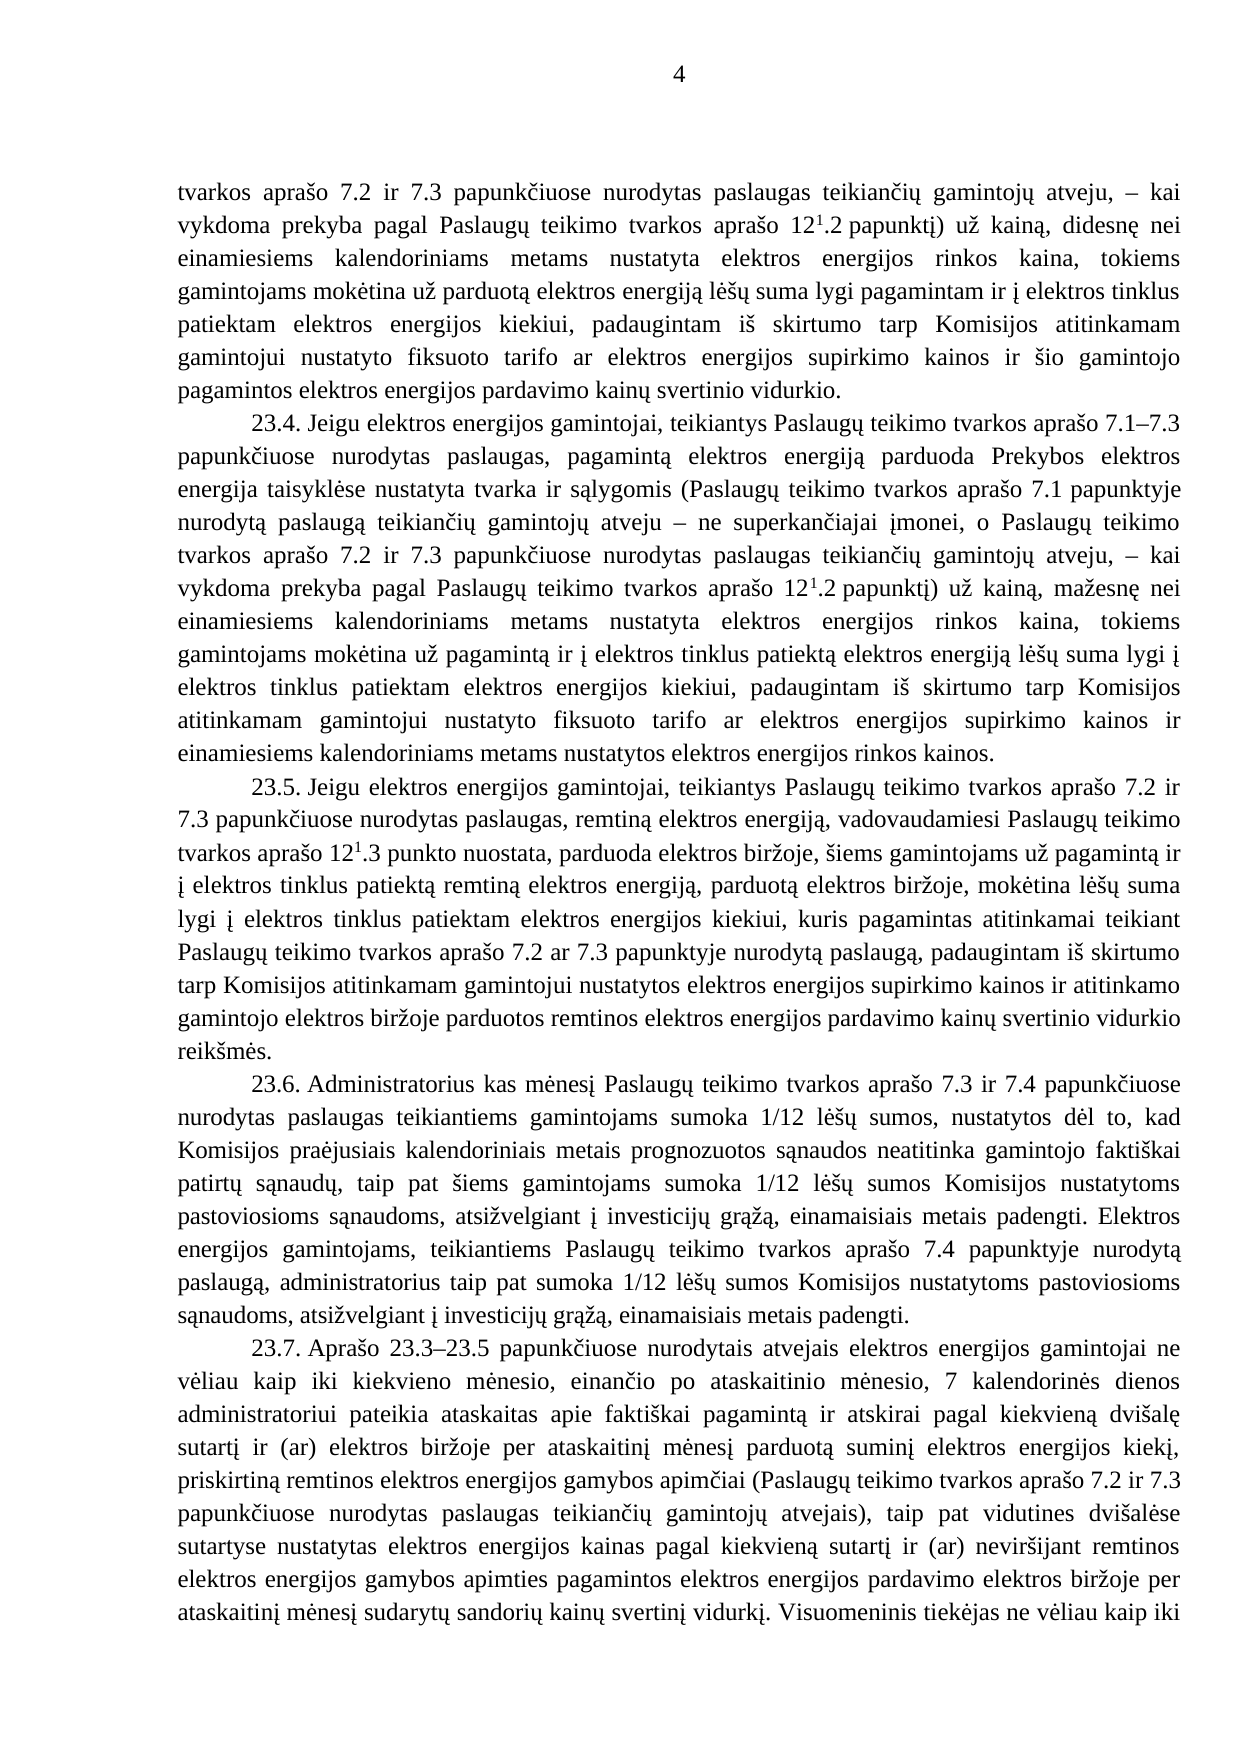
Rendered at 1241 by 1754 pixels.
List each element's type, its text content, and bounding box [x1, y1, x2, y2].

text 23.6. Administratorius kas mėnesį Paslaugų teikimo tvarkos aprašo 7.3 ir 7.4 papunkčiuose nurodytas paslaugas teikiantiems gamintojams sumoka 1/12 lėšų sumos, nustatytos dėl to, kad Komisijos praėjusiais kalendoriniais metais prognozuotos sąnaudos neatitinka gamintojo faktiškai patirtų sąnaudų, taip pat šiems gamintojams sumoka 1/12 lėšų sumos Komisijos nustatytoms pastoviosioms sąnaudoms, atsižvelgiant į investicijų grąžą, einamaisiais metais padengti. Elektros energijos gamintojams, teikiantiems Paslaugų teikimo tvarkos aprašo 7.4 papunktyje nurodytą paslaugą, administratorius taip pat sumoka 1/12 lėšų sumos Komisijos nustatytoms pastoviosioms sąnaudoms, atsižvelgiant į investicijų grąžą, einamaisiais metais padengti. [177, 1069, 1181, 1329]
text 23.4. Jeigu elektros energijos gamintojai, teikiantys Paslaugų teikimo tvarkos aprašo 7.1–7.3 papunkčiuose nurodytas paslaugas, pagamintą elektros energiją parduoda Prekybos elektros energija taisyklėse nustatyta tvarka ir sąlygomis (Paslaugų teikimo tvarkos aprašo 7.1 papunktyje nurodytą paslaugą teikiančių gamintojų atveju – ne superkančiajai įmonei, o Paslaugų teikimo tvarkos aprašo 7.2 ir 7.3 papunkčiuose nurodytas paslaugas teikiančių gamintojų atveju, – kai vykdoma prekyba pagal Paslaugų teikimo tvarkos aprašo 121.2 papunktį) už kainą, mažesnę nei einamiesiems kalendoriniams metams nustatyta elektros energijos rinkos kaina, tokiems gamintojams mokėtina už pagamintą ir į elektros tinklus patiektą elektros energiją lėšų suma lygi į elektros tinklus patiektam elektros energijos kiekiui, padaugintam iš skirtumo tarp Komisijos atitinkamam gamintojui nustatyto fiksuoto tarifo ar elektros energijos supirkimo kainos ir einamiesiems kalendoriniams metams nustatytos elektros energijos rinkos kainos. [177, 408, 1181, 767]
text 23.7. Aprašo 23.3–23.5 papunkčiuose nurodytais atvejais elektros energijos gamintojai ne vėliau kaip iki kiekvieno mėnesio, einančio po ataskaitinio mėnesio, 7 kalendorinės dienos administratoriui pateikia ataskaitas apie faktiškai pagamintą ir atskirai pagal kiekvieną dvišalę sutartį ir (ar) elektros biržoje per ataskaitinį mėnesį parduotą suminį elektros energijos kiekį, priskirtiną remtinos elektros energijos gamybos apimčiai (Paslaugų teikimo tvarkos aprašo 7.2 ir 7.3 papunkčiuose nurodytas paslaugas teikiančių gamintojų atvejais), taip pat vidutines dvišalėse sutartyse nustatytas elektros energijos kainas pagal kiekvieną sutartį ir (ar) neviršijant remtinos elektros energijos gamybos apimties pagamintos elektros energijos pardavimo elektros biržoje per ataskaitinį mėnesį sudarytų sandorių kainų svertinį vidurkį. Visuomeninis tiekėjas ne vėliau kaip iki [177, 1333, 1181, 1626]
text 23.5. Jeigu elektros energijos gamintojai, teikiantys Paslaugų teikimo tvarkos aprašo 7.2 ir 7.3 papunkčiuose nurodytas paslaugas, remtiną elektros energiją, vadovaudamiesi Paslaugų teikimo tvarkos aprašo 121.3 punkto nuostata, parduoda elektros biržoje, šiems gamintojams už pagamintą ir į elektros tinklus patiektą remtiną elektros energiją, parduotą elektros biržoje, mokėtina lėšų suma lygi į elektros tinklus patiektam elektros energijos kiekiui, kuris pagamintas atitinkamai teikiant Paslaugų teikimo tvarkos aprašo 7.2 ar 7.3 papunktyje nurodytą paslaugą, padaugintam iš skirtumo tarp Komisijos atitinkamam gamintojui nustatytos elektros energijos supirkimo kainos ir atitinkamo gamintojo elektros biržoje parduotos remtinos elektros energijos pardavimo kainų svertinio vidurkio reikšmės. [177, 772, 1181, 1064]
text tvarkos aprašo 7.2 ir 7.3 papunkčiuose nurodytas paslaugas teikiančių gamintojų atveju, – kai vykdoma prekyba pagal Paslaugų teikimo tvarkos aprašo 121.2 papunktį) už kainą, didesnę nei einamiesiems kalendoriniams metams nustatyta elektros energijos rinkos kaina, tokiems gamintojams mokėtina už parduotą elektros energiją lėšų suma lygi pagamintam ir į elektros tinklus patiektam elektros energijos kiekiui, padaugintam iš skirtumo tarp Komisijos atitinkamam gamintojui nustatyto fiksuoto tarifo ar elektros energijos supirkimo kainos ir šio gamintojo pagamintos elektros energijos pardavimo kainų svertinio vidurkio. [177, 177, 1181, 404]
